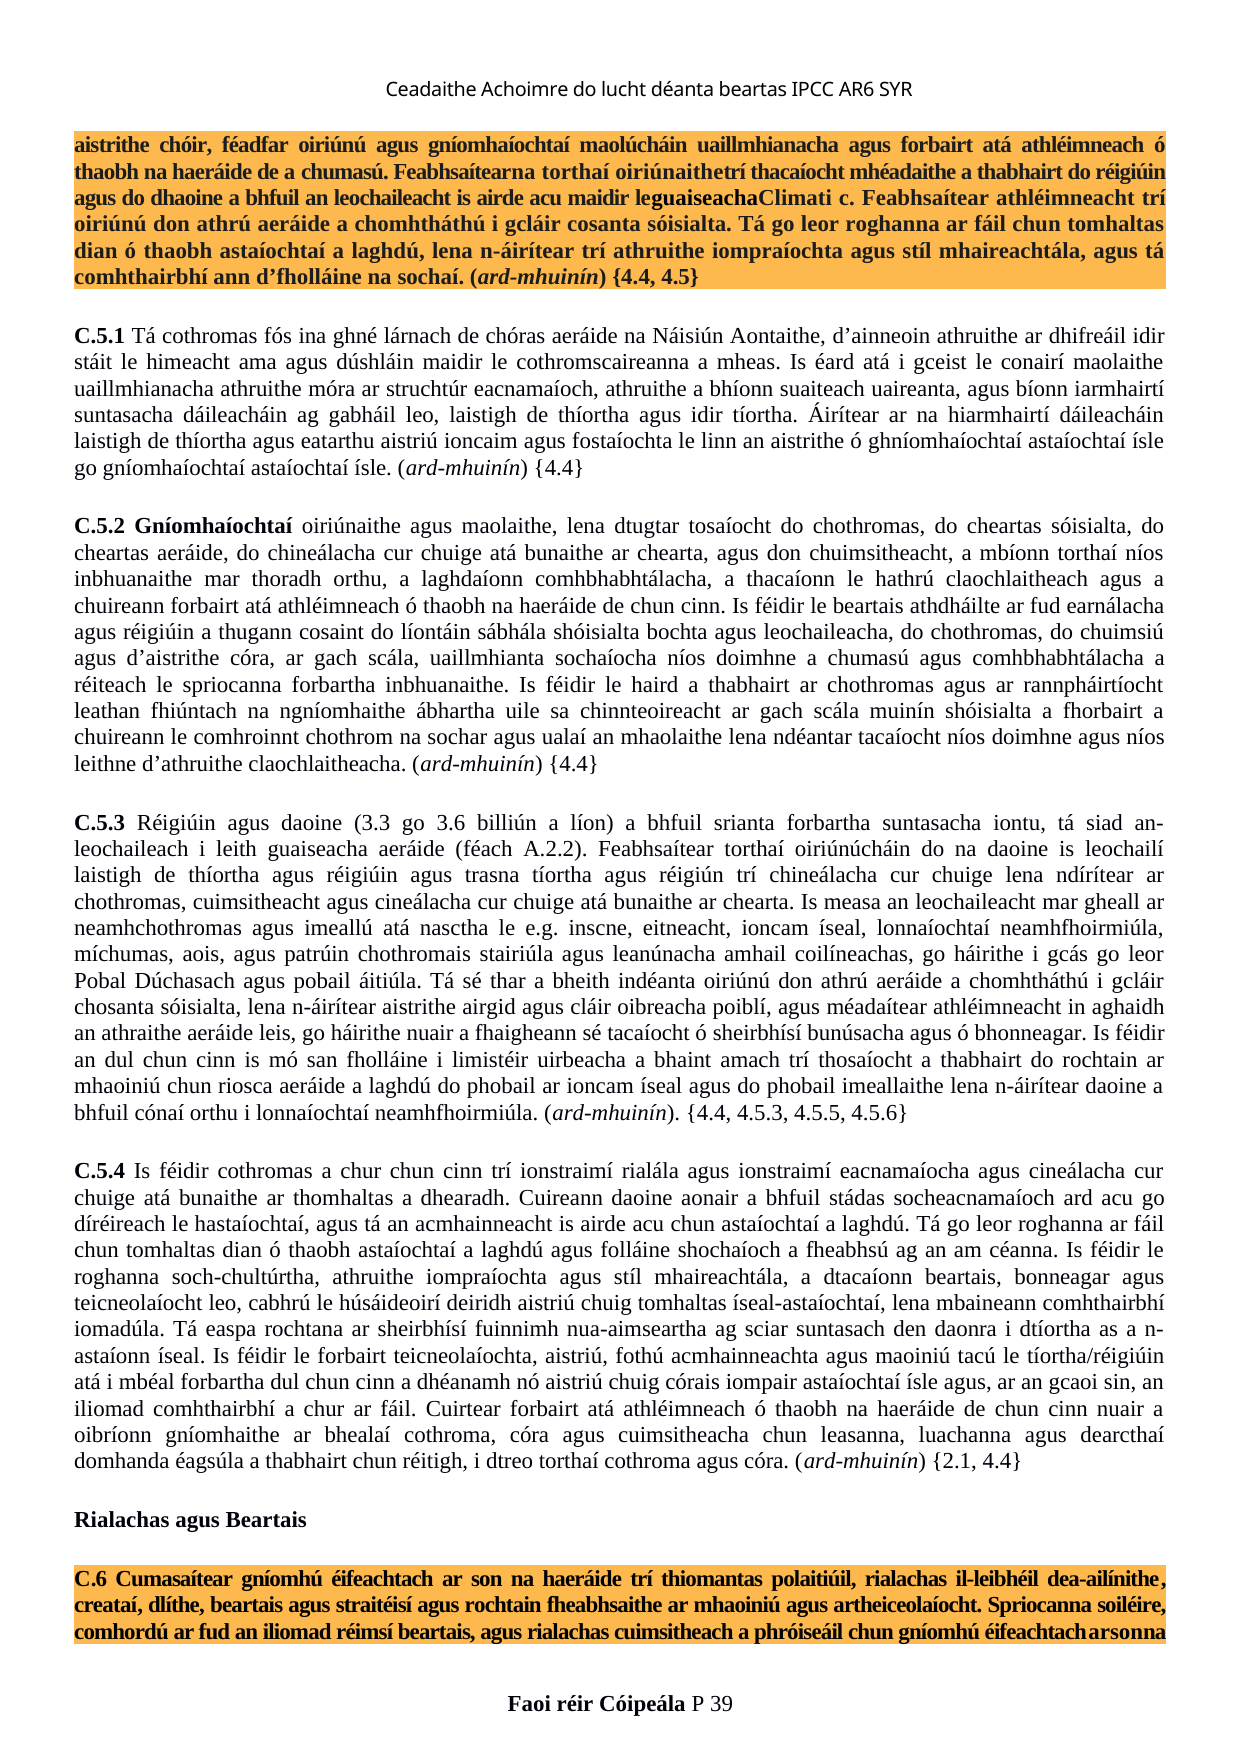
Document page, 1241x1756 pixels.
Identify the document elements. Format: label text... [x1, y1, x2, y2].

text Rialachas agus Beartais [74, 1506, 1166, 1532]
text C.5.1 Tá cothromas fós ina ghné lárnach de chóras aeráide na Náisiún Aontaithe, d’ainneoin athruithe ar dhifreáil idir stáit le himeacht ama agus dúshláin maidir le cothromscaireanna a mheas. Is éard atá i gceist le conairí maolaithe uaillmhianacha athruithe móra ar struchtúr eacnamaíoch, athruithe a bhíonn suaiteach uaireanta, agus bíonn iarmhairtí suntasacha dáileacháin ag gabháil leo, laistigh de thíortha agus idir tíortha. Áirítear ar na hiarmhairtí dáileacháin laistigh de thíortha agus eatarthu aistriú ioncaim agus fostaíochta le linn an aistrithe ó ghníomhaíochtaí astaíochtaí ísle go gníomhaíochtaí astaíochtaí ísle. (ard-mhuinín) {4.4} [74, 322, 1166, 480]
text C.5.2 Gníomhaíochtaí oiriúnaithe agus maolaithe, lena dtugtar tosaíocht do chothromas, do cheartas sóisialta, do cheartas aeráide, do chineálacha cur chuige atá bunaithe ar chearta, agus don chuimsitheacht, a mbíonn torthaí níos inbhuanaithe mar thoradh orthu, a laghdaíonn comhbhabhtálacha, a thacaíonn le hathrú claochlaitheach agus a chuireann forbairt atá athléimneach ó thaobh na haeráide de chun cinn. Is féidir le beartais athdháilte ar fud earnálacha agus réigiúin a thugann cosaint do líontáin sábhála shóisialta bochta agus leochaileacha, do chothromas, do chuimsiú agus d’aistrithe córa, ar gach scála, uaillmhianta sochaíocha níos doimhne a chumasú agus comhbhabhtálacha a réiteach le spriocanna forbartha inbhuanaithe. Is féidir le haird a thabhairt ar chothromas agus ar rannpháirtíocht leathan fhiúntach na ngníomhaithe ábhartha uile sa chinnteoireacht ar gach scála muinín shóisialta a fhorbairt a chuireann le comhroinnt chothrom na sochar agus ualaí an mhaolaithe lena ndéantar tacaíocht níos doimhne agus níos leithne d’athruithe claochlaitheacha. (ard-mhuinín) {4.4} [74, 513, 1166, 776]
text aistrithe chóir, féadfar oiriúnú agus gníomhaíochtaí maolúcháin uaillmhianacha agus forbairt atá athléimneach ó thaobh na haeráide de a chumasú. Feabhsaítearna torthaí oiriúnaithetrí thacaíocht mhéadaithe a thabhairt do réigiúin agus do dhaoine a bhfuil an leochaileacht is airde acu maidir leguaiseachaClimati c. Feabhsaítear athléimneacht trí oiriúnú don athrú aeráide a chomhtháthú i gcláir cosanta sóisialta. Tá go leor roghanna ar fáil chun tomhaltas dian ó thaobh astaíochtaí a laghdú, lena n-áirítear trí athruithe iompraíochta agus stíl mhaireachtála, agus tá comhthairbhí ann d’fholláine na sochaí. (ard-mhuinín) {4.4, 4.5} [74, 131, 1166, 289]
text C.5.3 Réigiúin agus daoine (3.3 go 3.6 billiún a líon) a bhfuil srianta forbartha suntasacha iontu, tá siad an-leochaileach i leith guaiseacha aeráide (féach A.2.2). Feabhsaítear torthaí oiriúnúcháin do na daoine is leochailí laistigh de thíortha agus réigiúin agus trasna tíortha agus réigiún trí chineálacha cur chuige lena ndírítear ar chothromas, cuimsitheacht agus cineálacha cur chuige atá bunaithe ar chearta. Is measa an leochaileacht mar gheall ar neamhchothromas agus imeallú atá nasctha le e.g. inscne, eitneacht, ioncam íseal, lonnaíochtaí neamhfhoirmiúla, míchumas, aois, agus patrúin chothromais stairiúla agus leanúnacha amhail coilíneachas, go háirithe i gcás go leor Pobal Dúchasach agus pobail áitiúla. Tá sé thar a bheith indéanta oiriúnú don athrú aeráide a chomhtháthú i gcláir chosanta sóisialta, lena n-áirítear aistrithe airgid agus cláir oibreacha poiblí, agus méadaítear athléimneacht in aghaidh an athraithe aeráide leis, go háirithe nuair a fhaigheann sé tacaíocht ó sheirbhísí bunúsacha agus ó bhonneagar. Is féidir an dul chun cinn is mó san fholláine i limistéir uirbeacha a bhaint amach trí thosaíocht a thabhairt do rochtain ar mhaoiniú chun riosca aeráide a laghdú do phobail ar ioncam íseal agus do phobail imeallaithe lena n-áirítear daoine a bhfuil cónaí orthu i lonnaíochtaí neamhfhoirmiúla. (ard-mhuinín). {4.4, 4.5.3, 4.5.5, 4.5.6} [74, 809, 1166, 1125]
text C.6 Cumasaítear gníomhú éifeachtach ar son na haeráide trí thiomantas polaitiúil, rialachas il-leibhéil dea-ailínithe, creataí, dlíthe, beartais agus straitéisí agus rochtain fheabhsaithe ar mhaoiniú agus artheiceolaíocht. Spriocanna soiléire, comhordú ar fud an iliomad réimsí beartais, agus rialachas cuimsitheach a phróiseáil chun gníomhú éifeachtacharsonna [74, 1565, 1166, 1644]
text C.5.4 Is féidir cothromas a chur chun cinn trí ionstraimí rialála agus ionstraimí eacnamaíocha agus cineálacha cur chuige atá bunaithe ar thomhaltas a dhearadh. Cuireann daoine aonair a bhfuil stádas socheacnamaíoch ard acu go díréireach le hastaíochtaí, agus tá an acmhainneacht is airde acu chun astaíochtaí a laghdú. Tá go leor roghanna ar fáil chun tomhaltas dian ó thaobh astaíochtaí a laghdú agus folláine shochaíoch a fheabhsú ag an am céanna. Is féidir le roghanna soch-chultúrtha, athruithe iompraíochta agus stíl mhaireachtála, a dtacaíonn beartais, bonneagar agus teicneolaíocht leo, cabhrú le húsáideoirí deiridh aistriú chuig tomhaltas íseal-astaíochtaí, lena mbaineann comhthairbhí iomadúla. Tá easpa rochtana ar sheirbhísí fuinnimh nua-aimseartha ag sciar suntasach den daonra i dtíortha as a n-astaíonn íseal. Is féidir le forbairt teicneolaíochta, aistriú, fothú acmhainneachta agus maoiniú tacú le tíortha/réigiúin atá i mbéal forbartha dul chun cinn a dhéanamh nó aistriú chuig córais iompair astaíochtaí ísle agus, ar an gcaoi sin, an iliomad comhthairbhí a chur ar fáil. Cuirtear forbairt atá athléimneach ó thaobh na haeráide de chun cinn nuair a oibríonn gníomhaithe ar bhealaí cothroma, córa agus cuimsitheacha chun leasanna, luachanna agus dearcthaí domhanda éagsúla a thabhairt chun réitigh, i dtreo torthaí cothroma agus córa. (ard-mhuinín) {2.1, 4.4} [74, 1157, 1166, 1474]
